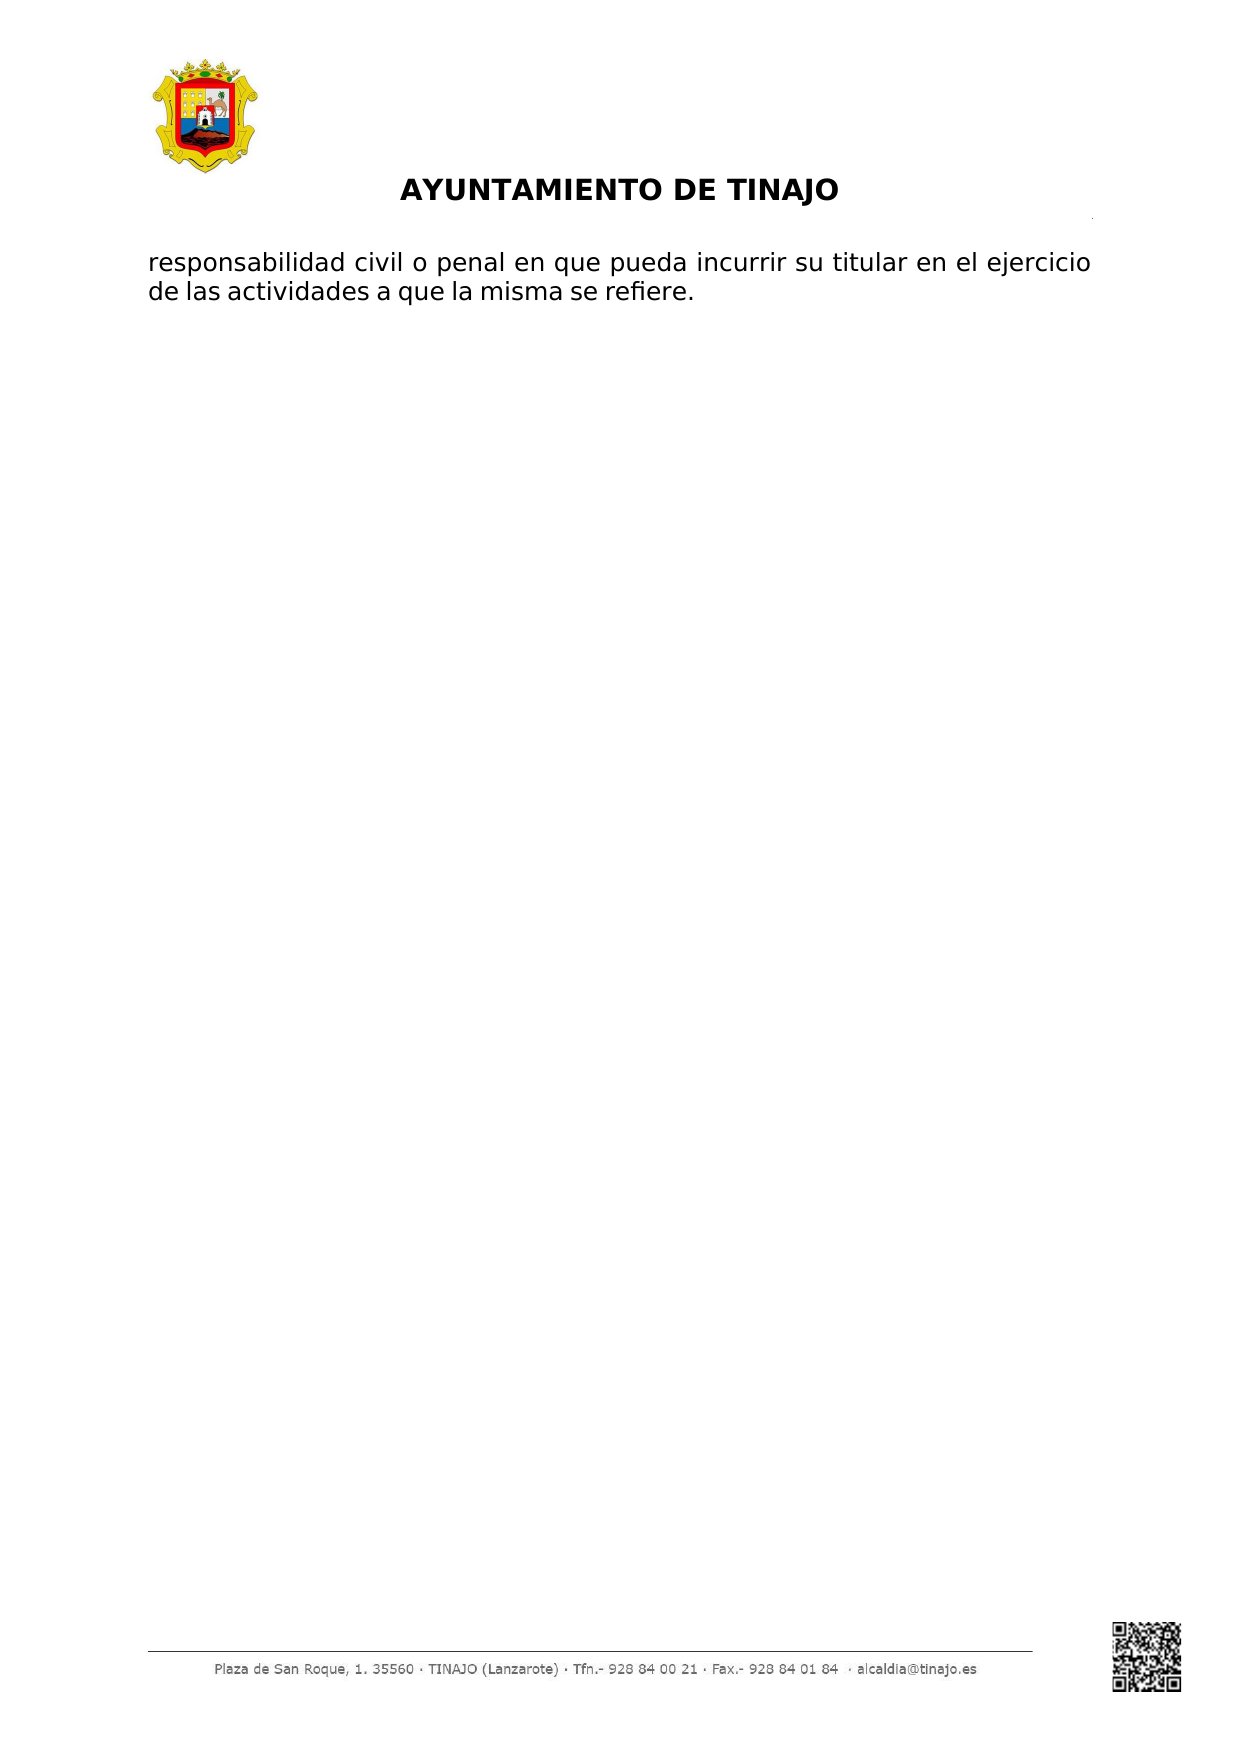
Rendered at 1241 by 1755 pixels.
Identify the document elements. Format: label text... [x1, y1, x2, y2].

text responsabilidad civil o penal en que pueda incurrir su titular en el ejercicio de las actividades a que la misma se refiere. [148, 248, 1092, 307]
